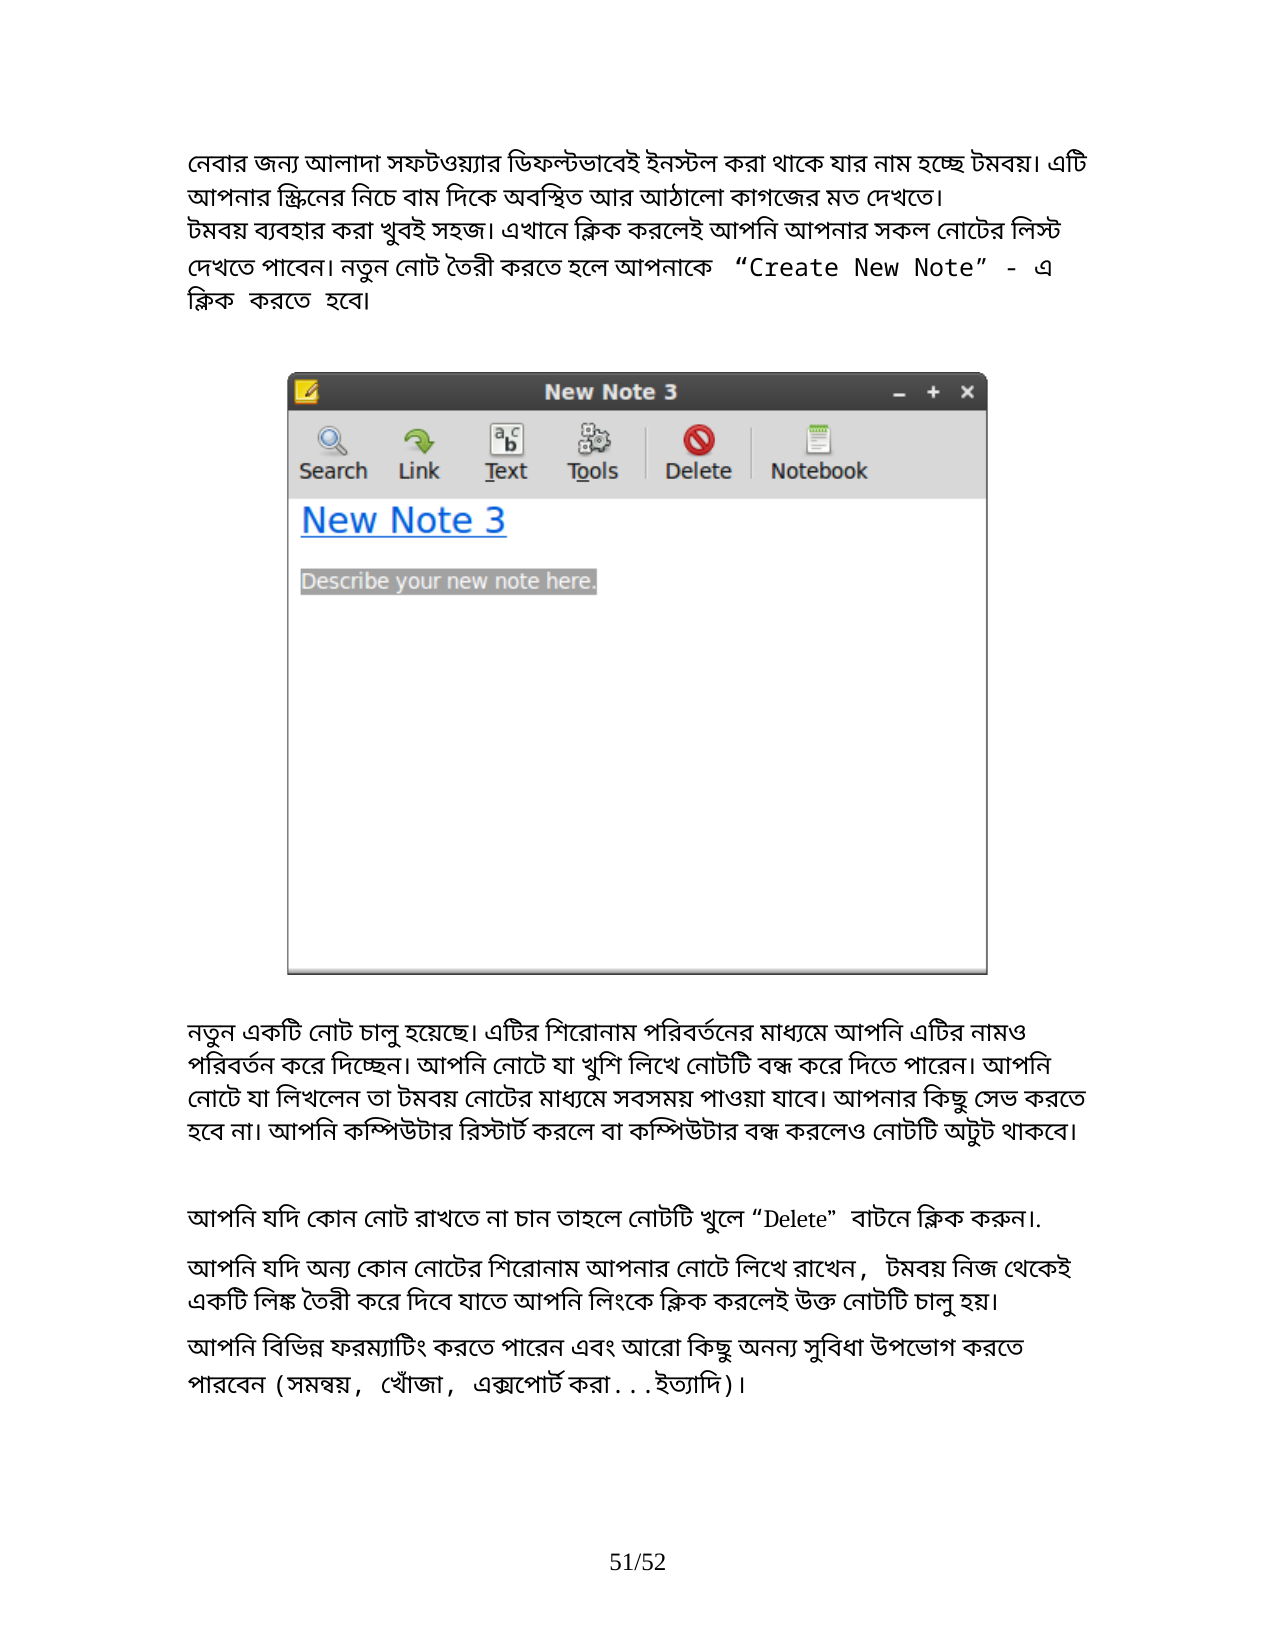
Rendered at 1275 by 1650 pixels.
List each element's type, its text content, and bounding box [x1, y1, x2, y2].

text নেবার জন্য আলাদা সফটওয়্যার ডিফল্টভাবেই ইনস্টল করা থাকে যার নাম হচ্ছে টমবয়। এটি আপনার স্ক্রিনের নিচে বাম দিকে অবস্থিত আর আঠালো কাগজের মত দেখতে। [187, 150, 1087, 216]
text আপনি যদি কোন নোট রাখতে না চান তাহলে নোটটি খুলে “Delete” বাটনে ক্লিক করুন।. [187, 1204, 1087, 1238]
picture [287, 372, 988, 975]
text আপনি বিভিন্ন ফরম্যাটিং করতে পারেন এবং আরো কিছু অনন্য সুবিধা উপভোগ করতে পারবেন (সমন্বয়, খোঁজা, এক্সপোর্ট করা...ইত্যাদি)। [187, 1333, 1087, 1403]
text নতুন একটি নোট চালু হয়েছে। এটির শিরোনাম পরিবর্তনের মাধ্যমে আপনি এটির নামও পরিবর্তন করে দিচ্ছেন। আপনি নোটে যা খুশি লিখে নোটটি বন্ধ করে দিতে পারেন। আপনি নোটে যা লিখলেন তা টমবয় নোটের মাধ্যমে সবসময় পাওয়া যাবে। আপনার কিছু সেভ করতে হবে না। আপনি কম্পিউটার রিস্টার্ট করলে বা কম্পিউটার বন্ধ করলেও নোটটি অটুট থাকবে। [187, 1018, 1087, 1151]
text আপনি যদি অন্য কোন নোটের শিরোনাম আপনার নোটে লিখে রাখেন, টমবয় নিজ থেকেই একটি লিঙ্ক তৈরী করে দিবে যাতে আপনি লিংকে ক্লিক করলেই উক্ত নোটটি চালু হয়। [187, 1251, 1087, 1321]
